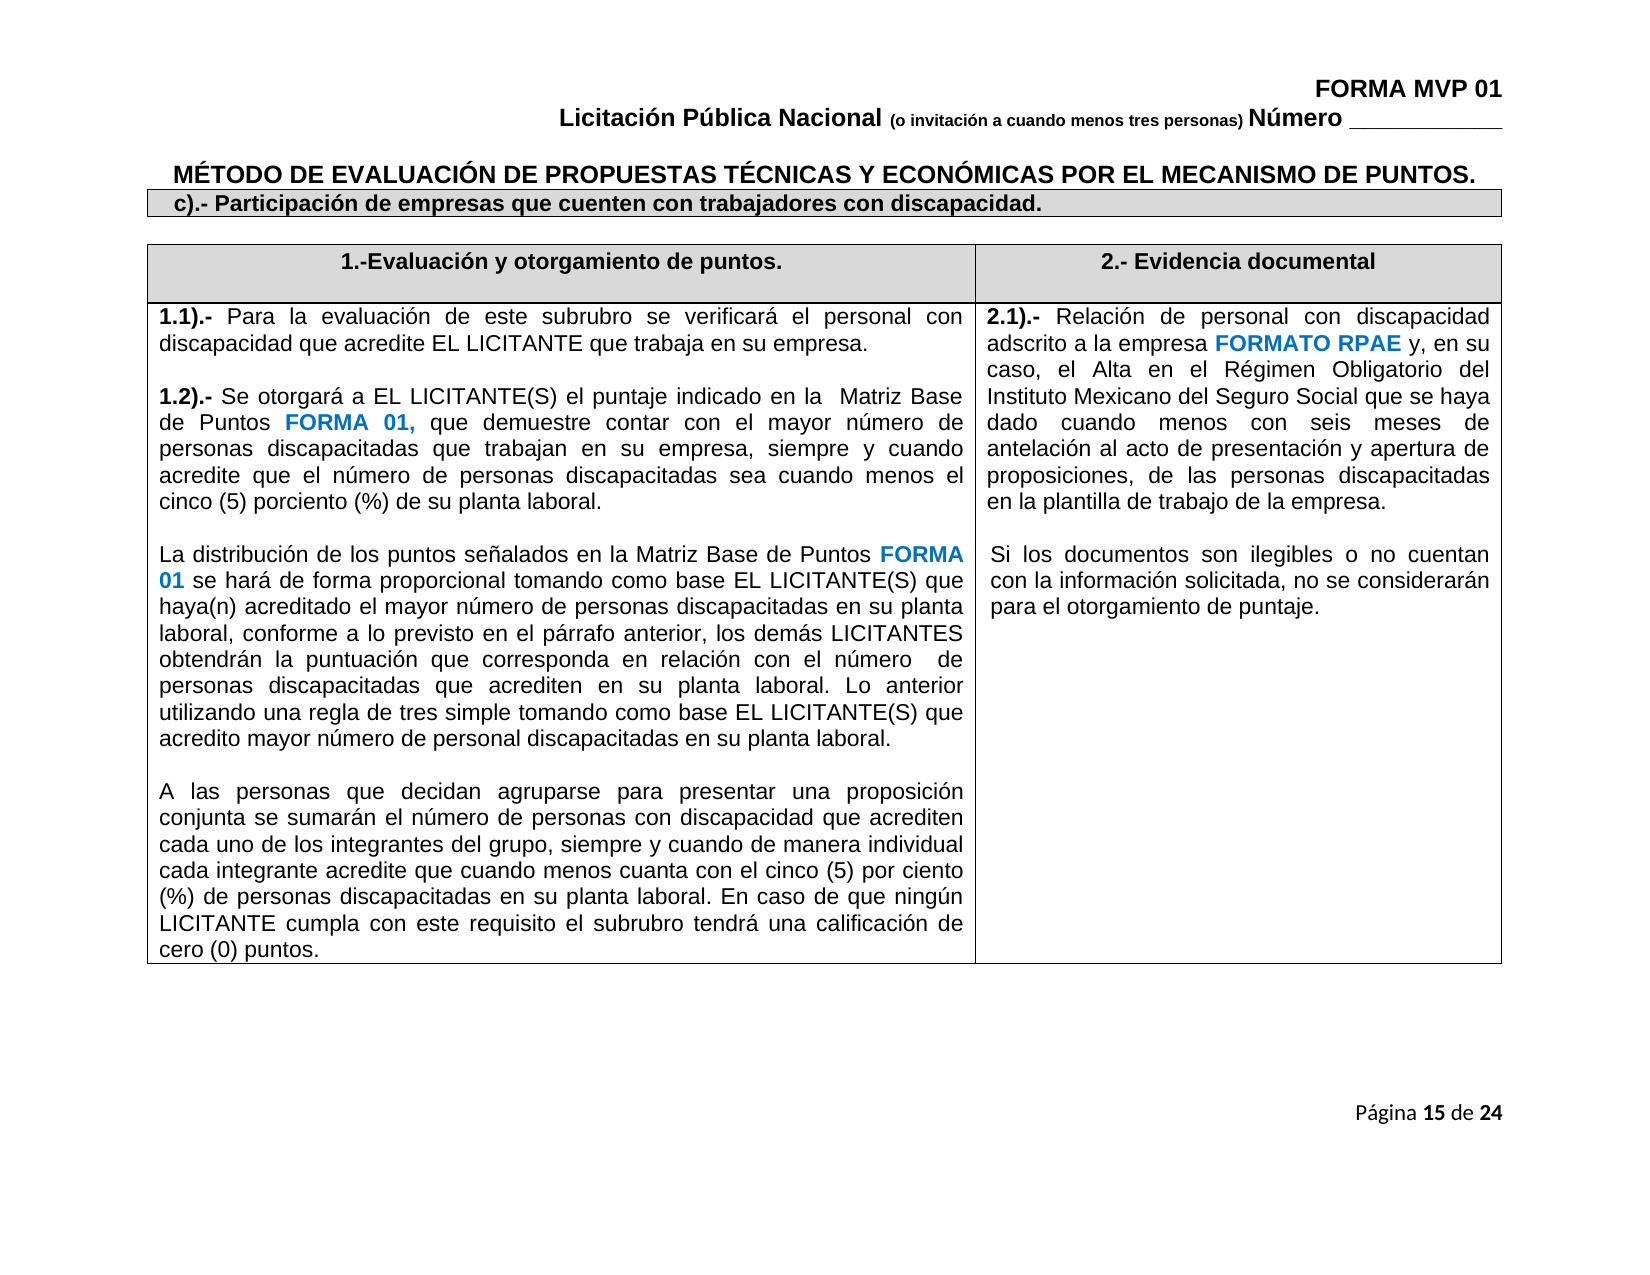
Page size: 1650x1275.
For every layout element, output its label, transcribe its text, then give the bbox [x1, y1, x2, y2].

table_header 2.- Evidencia documental [976, 245, 1501, 302]
table_header 1.-Evaluación y otorgamiento de puntos. [148, 245, 975, 302]
table_cell 2.1).- Relación de personal con discapacidad adscrito a la empresa FORMATO RPAE y, en su caso, el Alta en el Régimen Obligatorio del Instituto Mexicano del Seguro Social que se haya dado cuando menos con seis meses de antelación al acto de presentación y apertura de proposiciones, de las personas discapacitadas en la plantilla de trabajo de la empresa. Si los documentos son ilegibles o no cuentan con la información solicitada, no se considerarán para el otorgamiento de puntaje. [976, 304, 1501, 962]
table_header c).- Participación de empresas que cuenten con trabajadores con discapacidad. [148, 190, 1501, 216]
table_cell 1.1).- Para la evaluación de este subrubro se verificará el personal con discapacidad que acredite EL LICITANTE que trabaja en su empresa. 1.2).- Se otorgará a EL LICITANTE(S) el puntaje indicado en la Matriz Base de Puntos FORMA 01, que demuestre contar con el mayor número de personas discapacitadas que trabajan en su empresa, siempre y cuando acredite que el número de personas discapacitadas sea cuando menos el cinco (5) porciento (%) de su planta laboral. La distribución de los puntos señalados en la Matriz Base de Puntos FORMA 01 se hará de forma proporcional tomando como base EL LICITANTE(S) que haya(n) acreditado el mayor número de personas discapacitadas en su planta laboral, conforme a lo previsto en el párrafo anterior, los demás LICITANTES obtendrán la puntuación que corresponda en relación con el número de personas discapacitadas que acrediten en su planta laboral. Lo anterior utilizando una regla de tres simple tomando como base EL LICITANTE(S) que acredito mayor número de personal discapacitadas en su planta laboral. A las personas que decidan agruparse para presentar una proposición conjunta se sumarán el número de personas con discapacidad que acrediten cada uno de los integrantes del grupo, siempre y cuando de manera individual cada integrante acredite que cuando menos cuanta con el cinco (5) por ciento (%) de personas discapacitadas en su planta laboral. En caso de que ningún LICITANTE cumpla con este requisito el subrubro tendrá una calificación de cero (0) puntos. [148, 304, 975, 962]
